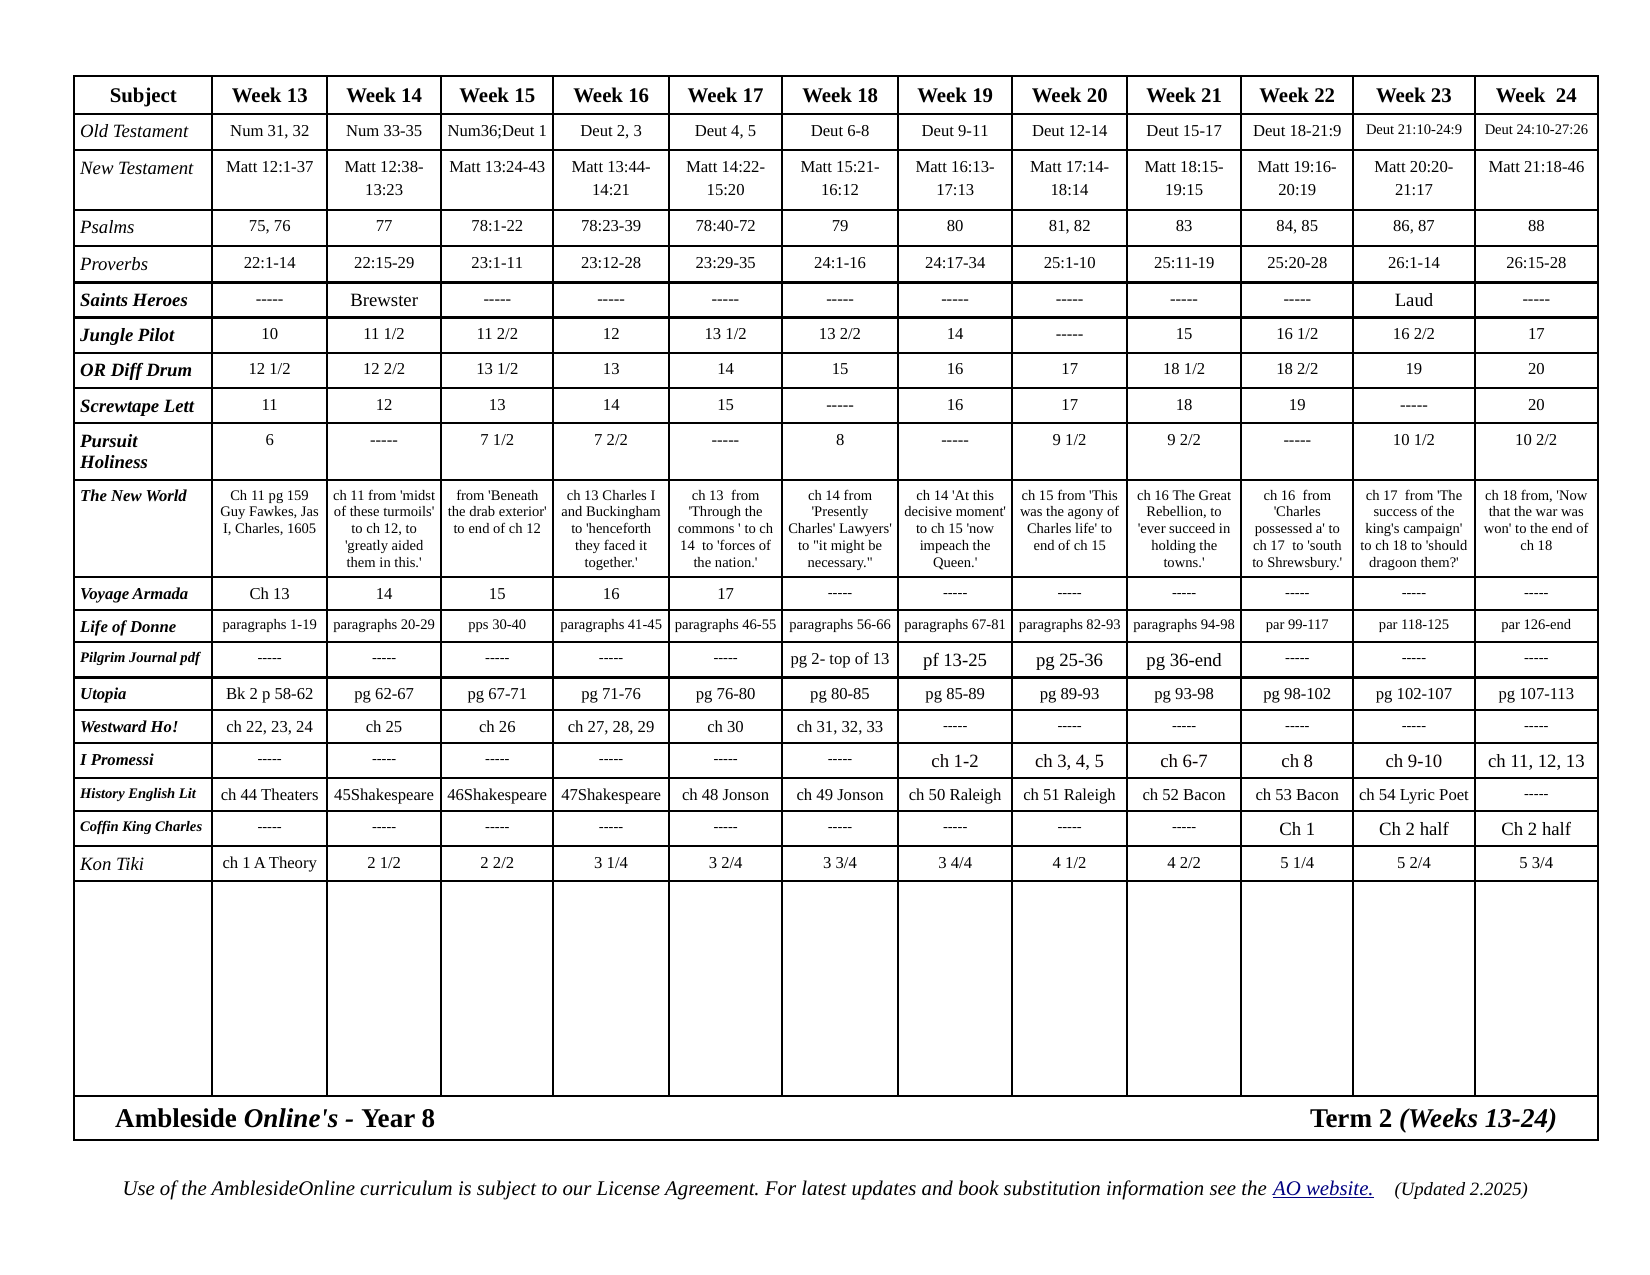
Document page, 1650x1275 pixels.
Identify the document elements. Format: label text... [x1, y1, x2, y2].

table_cell 19 [1354, 354, 1474, 387]
table_cell ----- [554, 812, 668, 845]
table_cell pg 85-89 [899, 679, 1011, 709]
table_cell Proverbs [75, 247, 211, 281]
table_cell ----- [670, 284, 781, 316]
table_cell 5 1/4 [1242, 847, 1352, 880]
table_cell pg 2- top of 13 [783, 643, 897, 676]
table_cell 3 3/4 [783, 847, 897, 880]
table_cell 10 [213, 319, 326, 352]
table_cell 11 [213, 389, 326, 422]
table_cell Week 24 [1476, 77, 1597, 113]
table_cell 16 [899, 389, 1011, 422]
table_cell Week 17 [670, 77, 781, 113]
table_cell 25:11-19 [1128, 247, 1240, 281]
table_cell paragraphs 67-81 [899, 611, 1011, 641]
table_cell ch 1-2 [899, 744, 1011, 777]
table_cell pps 30-40 [442, 611, 552, 641]
table_cell ----- [1128, 711, 1240, 742]
table_cell 14 [554, 389, 668, 422]
table_cell 5 2/4 [1354, 847, 1474, 880]
table_cell Week 16 [554, 77, 668, 113]
table_cell 9 2/2 [1128, 424, 1240, 478]
table_cell The New World [75, 481, 211, 576]
table_cell 75, 76 [213, 211, 326, 245]
table_cell ----- [783, 389, 897, 422]
table_cell ch 13 Charles I and Buckingham to 'henceforth they faced it together.' [554, 481, 668, 576]
table_cell paragraphs 46-55 [670, 611, 781, 641]
table_cell ----- [783, 578, 897, 608]
table_cell 16 2/2 [1354, 319, 1474, 352]
table_cell 7 2/2 [554, 424, 668, 478]
table_cell Ch 1 [1242, 812, 1352, 845]
table_cell par 126-end [1476, 611, 1597, 641]
table_cell 24:17-34 [899, 247, 1011, 281]
table_cell ----- [899, 711, 1011, 742]
table_cell Saints Heroes [75, 284, 211, 316]
table_cell 47Shakespeare [554, 779, 668, 809]
table_cell 3 1/4 [554, 847, 668, 880]
table_cell 6 [213, 424, 326, 478]
table_cell Voyage Armada [75, 578, 211, 608]
table_cell 78:40-72 [670, 211, 781, 245]
table_cell 25:1-10 [1013, 247, 1126, 281]
table_cell 77 [328, 211, 440, 245]
table_cell 4 1/2 [1013, 847, 1126, 880]
table_cell [554, 882, 668, 1094]
table_cell 12 2/2 [328, 354, 440, 387]
table_cell ch 51 Raleigh [1013, 779, 1126, 809]
table_cell ----- [328, 812, 440, 845]
table_cell ch 14 from 'Presently Charles' Lawyers' to "it might be necessary." [783, 481, 897, 576]
table_cell Num36;Deut 1 [442, 115, 552, 149]
table_cell ch 54 Lyric Poet [1354, 779, 1474, 809]
table_cell ----- [1354, 389, 1474, 422]
table_cell Matt 20:20-21:17 [1354, 151, 1474, 208]
table_cell ----- [442, 812, 552, 845]
table_cell ----- [1128, 578, 1240, 608]
table_cell 20 [1476, 389, 1597, 422]
table_cell 14 [670, 354, 781, 387]
table_cell Matt 12:1-37 [213, 151, 326, 208]
table_cell ch 53 Bacon [1242, 779, 1352, 809]
table_cell ch 11 from 'midst of these turmoils' to ch 12, to 'greatly aided them in this.' [328, 481, 440, 576]
table_cell pg 25-36 [1013, 643, 1126, 676]
table_cell par 99-117 [1242, 611, 1352, 641]
table_cell 18 1/2 [1128, 354, 1240, 387]
table_cell Week 21 [1128, 77, 1240, 113]
table_cell pg 67-71 [442, 679, 552, 709]
table_cell ch 27, 28, 29 [554, 711, 668, 742]
table_cell 3 4/4 [899, 847, 1011, 880]
table_cell Old Testament [75, 115, 211, 149]
table_cell 17 [1476, 319, 1597, 352]
table_cell Utopia [75, 679, 211, 709]
table_cell 11 2/2 [442, 319, 552, 352]
table_cell Matt 15:21-16:12 [783, 151, 897, 208]
table_cell 16 [899, 354, 1011, 387]
table_cell ----- [1242, 284, 1352, 316]
table_cell 4 2/2 [1128, 847, 1240, 880]
table_cell ----- [1476, 578, 1597, 608]
table_cell Jungle Pilot [75, 319, 211, 352]
table_cell New Testament [75, 151, 211, 208]
table_cell 18 [1128, 389, 1240, 422]
table_cell pg 107-113 [1476, 679, 1597, 709]
table_cell Deut 2, 3 [554, 115, 668, 149]
table_cell 46Shakespeare [442, 779, 552, 809]
table_cell Deut 9-11 [899, 115, 1011, 149]
table_cell Week 20 [1013, 77, 1126, 113]
table_cell pg 80-85 [783, 679, 897, 709]
table_cell Week 19 [899, 77, 1011, 113]
table_cell ----- [328, 424, 440, 478]
table_cell pg 62-67 [328, 679, 440, 709]
table_cell ----- [899, 578, 1011, 608]
table_cell 15 [670, 389, 781, 422]
table_cell ----- [1013, 319, 1126, 352]
table_cell 12 [554, 319, 668, 352]
table_cell 24:1-16 [783, 247, 897, 281]
table_cell 9 1/2 [1013, 424, 1126, 478]
table_cell 18 2/2 [1242, 354, 1352, 387]
table_cell Week 14 [328, 77, 440, 113]
table_cell 8 [783, 424, 897, 478]
table_cell ch 1 A Theory [213, 847, 326, 880]
table_cell Ch 13 [213, 578, 326, 608]
table_cell [670, 882, 781, 1094]
table_cell ----- [670, 812, 781, 845]
table_cell [1354, 882, 1474, 1094]
table_cell Matt 16:13-17:13 [899, 151, 1011, 208]
table_cell Week 22 [1242, 77, 1352, 113]
table_cell Matt 19:16-20:19 [1242, 151, 1352, 208]
table_cell ----- [1013, 578, 1126, 608]
table_cell ----- [213, 812, 326, 845]
table_cell Laud [1354, 284, 1474, 316]
table_cell I Promessi [75, 744, 211, 777]
table_cell Deut 24:10-27:26 [1476, 115, 1597, 149]
table_cell 11 1/2 [328, 319, 440, 352]
table_cell ----- [213, 284, 326, 316]
table_cell 17 [1013, 389, 1126, 422]
table_cell ch 14 'At this decisive moment' to ch 15 'now impeach the Queen.' [899, 481, 1011, 576]
table_cell Week 15 [442, 77, 552, 113]
table_cell 23:12-28 [554, 247, 668, 281]
table_cell 88 [1476, 211, 1597, 245]
table_cell Deut 6-8 [783, 115, 897, 149]
table_cell Life of Donne [75, 611, 211, 641]
table_cell Pilgrim Journal pdf [75, 643, 211, 676]
table_cell ----- [554, 643, 668, 676]
table_cell ----- [1476, 779, 1597, 809]
table_cell 22:1-14 [213, 247, 326, 281]
table_cell ch 50 Raleigh [899, 779, 1011, 809]
table_cell ----- [1476, 284, 1597, 316]
table_cell History English Lit [75, 779, 211, 809]
table_cell [899, 882, 1011, 1094]
table_cell ----- [899, 812, 1011, 845]
table_cell ----- [442, 284, 552, 316]
table_cell 86, 87 [1354, 211, 1474, 245]
table_cell Ch 2 half [1354, 812, 1474, 845]
table_cell 25:20-28 [1242, 247, 1352, 281]
table_cell ----- [442, 744, 552, 777]
table_cell 5 3/4 [1476, 847, 1597, 880]
table_cell Matt 13:44-14:21 [554, 151, 668, 208]
table_cell ----- [1013, 284, 1126, 316]
table_cell 78:23-39 [554, 211, 668, 245]
table_cell paragraphs 1-19 [213, 611, 326, 641]
table_cell Bk 2 p 58-62 [213, 679, 326, 709]
table_cell 78:1-22 [442, 211, 552, 245]
table_cell Matt 12:38-13:23 [328, 151, 440, 208]
table_cell 12 [328, 389, 440, 422]
table_cell Deut 12-14 [1013, 115, 1126, 149]
table_cell 15 [1128, 319, 1240, 352]
table_cell ----- [899, 424, 1011, 478]
table_cell ch 44 Theaters [213, 779, 326, 809]
table_cell ----- [670, 424, 781, 478]
table_cell ----- [783, 812, 897, 845]
table_cell par 118-125 [1354, 611, 1474, 641]
table_cell 83 [1128, 211, 1240, 245]
table_cell ----- [1242, 424, 1352, 478]
table_cell ----- [899, 284, 1011, 316]
table_cell ch 3, 4, 5 [1013, 744, 1126, 777]
table_cell ----- [670, 744, 781, 777]
table_cell 13 1/2 [442, 354, 552, 387]
table_cell Brewster [328, 284, 440, 316]
table_cell 23:1-11 [442, 247, 552, 281]
table_cell 17 [670, 578, 781, 608]
table_cell ----- [213, 643, 326, 676]
table_cell Pursuit Holiness [75, 424, 211, 478]
table_cell 26:1-14 [1354, 247, 1474, 281]
table_cell pf 13-25 [899, 643, 1011, 676]
table_cell 81, 82 [1013, 211, 1126, 245]
table_cell 14 [899, 319, 1011, 352]
table_cell ch 26 [442, 711, 552, 742]
table_cell ch 13 from 'Through the commons ' to ch 14 to 'forces of the nation.' [670, 481, 781, 576]
table_cell Matt 13:24-43 [442, 151, 552, 208]
table_cell ----- [1354, 643, 1474, 676]
table_cell 23:29-35 [670, 247, 781, 281]
table_cell pg 76-80 [670, 679, 781, 709]
table_cell Subject [75, 77, 211, 113]
table_cell ----- [1476, 711, 1597, 742]
table_cell 20 [1476, 354, 1597, 387]
table_cell Deut 18-21:9 [1242, 115, 1352, 149]
table_cell 22:15-29 [328, 247, 440, 281]
table_cell ch 22, 23, 24 [213, 711, 326, 742]
table_cell 19 [1242, 389, 1352, 422]
table_cell from 'Beneath the drab exterior' to end of ch 12 [442, 481, 552, 576]
table_cell Coffin King Charles [75, 812, 211, 845]
table_cell ch 16 The Great Rebellion, to 'ever succeed in holding the towns.' [1128, 481, 1240, 576]
table_cell ----- [1242, 578, 1352, 608]
table_cell ----- [783, 284, 897, 316]
table_cell ch 8 [1242, 744, 1352, 777]
table_cell 13 [554, 354, 668, 387]
table_cell 3 2/4 [670, 847, 781, 880]
table_cell ch 52 Bacon [1128, 779, 1240, 809]
table_cell [328, 882, 440, 1094]
table_cell Week 23 [1354, 77, 1474, 113]
table_cell [442, 882, 552, 1094]
table_cell 13 2/2 [783, 319, 897, 352]
table_cell pg 36-end [1128, 643, 1240, 676]
table_cell pg 98-102 [1242, 679, 1352, 709]
table_cell Num 33-35 [328, 115, 440, 149]
table_cell ----- [1128, 284, 1240, 316]
table_cell Kon Tiki [75, 847, 211, 880]
table_cell 7 1/2 [442, 424, 552, 478]
table_cell 16 [554, 578, 668, 608]
table_cell 10 2/2 [1476, 424, 1597, 478]
table_cell ----- [1476, 643, 1597, 676]
table_cell 45Shakespeare [328, 779, 440, 809]
table_cell paragraphs 56-66 [783, 611, 897, 641]
table_cell ch 25 [328, 711, 440, 742]
table_cell OR Diff Drum [75, 354, 211, 387]
table_cell Matt 18:15-19:15 [1128, 151, 1240, 208]
table_cell Screwtape Lett [75, 389, 211, 422]
table_cell Deut 15-17 [1128, 115, 1240, 149]
table_cell 15 [442, 578, 552, 608]
table_cell Num 31, 32 [213, 115, 326, 149]
table_cell ch 11, 12, 13 [1476, 744, 1597, 777]
table_cell Week 18 [783, 77, 897, 113]
table_cell 14 [328, 578, 440, 608]
table_cell ----- [213, 744, 326, 777]
table_cell [1128, 882, 1240, 1094]
table_cell [213, 882, 326, 1094]
table_cell 2 1/2 [328, 847, 440, 880]
table_cell Matt 21:18-46 [1476, 151, 1597, 208]
table_cell Westward Ho! [75, 711, 211, 742]
table_cell [75, 882, 211, 1094]
table_cell ----- [670, 643, 781, 676]
table_cell 2 2/2 [442, 847, 552, 880]
table_cell Deut 21:10-24:9 [1354, 115, 1474, 149]
table_cell paragraphs 94-98 [1128, 611, 1240, 641]
table_cell ch 9-10 [1354, 744, 1474, 777]
table_cell Deut 4, 5 [670, 115, 781, 149]
table_cell ch 17 from 'The success of the king's campaign' to ch 18 to 'should dragoon them?' [1354, 481, 1474, 576]
table_cell 26:15-28 [1476, 247, 1597, 281]
table_cell ch 6-7 [1128, 744, 1240, 777]
table_cell ----- [1013, 711, 1126, 742]
table_cell ch 30 [670, 711, 781, 742]
table_cell 79 [783, 211, 897, 245]
table_cell 17 [1013, 354, 1126, 387]
table_cell Matt 14:22-15:20 [670, 151, 781, 208]
table_cell paragraphs 41-45 [554, 611, 668, 641]
table_cell ch 16 from 'Charles possessed a' to ch 17 to 'south to Shrewsbury.' [1242, 481, 1352, 576]
table_cell Ch 2 half [1476, 812, 1597, 845]
table_cell 13 [442, 389, 552, 422]
table_cell pg 89-93 [1013, 679, 1126, 709]
table_cell ----- [554, 744, 668, 777]
table_cell ----- [328, 643, 440, 676]
table_cell ----- [1013, 812, 1126, 845]
table_cell 13 1/2 [670, 319, 781, 352]
table_cell Psalms [75, 211, 211, 245]
table_cell ----- [1128, 812, 1240, 845]
table_cell ch 18 from, 'Now that the war was won' to the end of ch 18 [1476, 481, 1597, 576]
table_cell Week 13 [213, 77, 326, 113]
table_cell pg 102-107 [1354, 679, 1474, 709]
table_cell [1476, 882, 1597, 1094]
table_cell 84, 85 [1242, 211, 1352, 245]
table_cell paragraphs 20-29 [328, 611, 440, 641]
table_cell [783, 882, 897, 1094]
table_cell ----- [1242, 643, 1352, 676]
table_cell [1242, 882, 1352, 1094]
table_cell pg 93-98 [1128, 679, 1240, 709]
table_cell ----- [328, 744, 440, 777]
table_cell ch 48 Jonson [670, 779, 781, 809]
table_cell Matt 17:14-18:14 [1013, 151, 1126, 208]
table_cell ----- [554, 284, 668, 316]
table_cell 15 [783, 354, 897, 387]
table_cell ----- [1242, 711, 1352, 742]
table_cell Ch 11 pg 159 Guy Fawkes, Jas I, Charles, 1605 [213, 481, 326, 576]
table_cell 16 1/2 [1242, 319, 1352, 352]
table_cell ----- [783, 744, 897, 777]
table_cell ch 15 from 'This was the agony of Charles life' to end of ch 15 [1013, 481, 1126, 576]
table_cell ch 31, 32, 33 [783, 711, 897, 742]
table_cell Ambleside Online's - Year 8 Term 2 (Weeks 13-24) [75, 1097, 1597, 1139]
table_cell 12 1/2 [213, 354, 326, 387]
table_cell [1013, 882, 1126, 1094]
table_cell ch 49 Jonson [783, 779, 897, 809]
table_cell ----- [1354, 711, 1474, 742]
table_cell ----- [1354, 578, 1474, 608]
table_cell 10 1/2 [1354, 424, 1474, 478]
table_cell paragraphs 82-93 [1013, 611, 1126, 641]
table_cell pg 71-76 [554, 679, 668, 709]
table_cell ----- [442, 643, 552, 676]
table_cell 80 [899, 211, 1011, 245]
